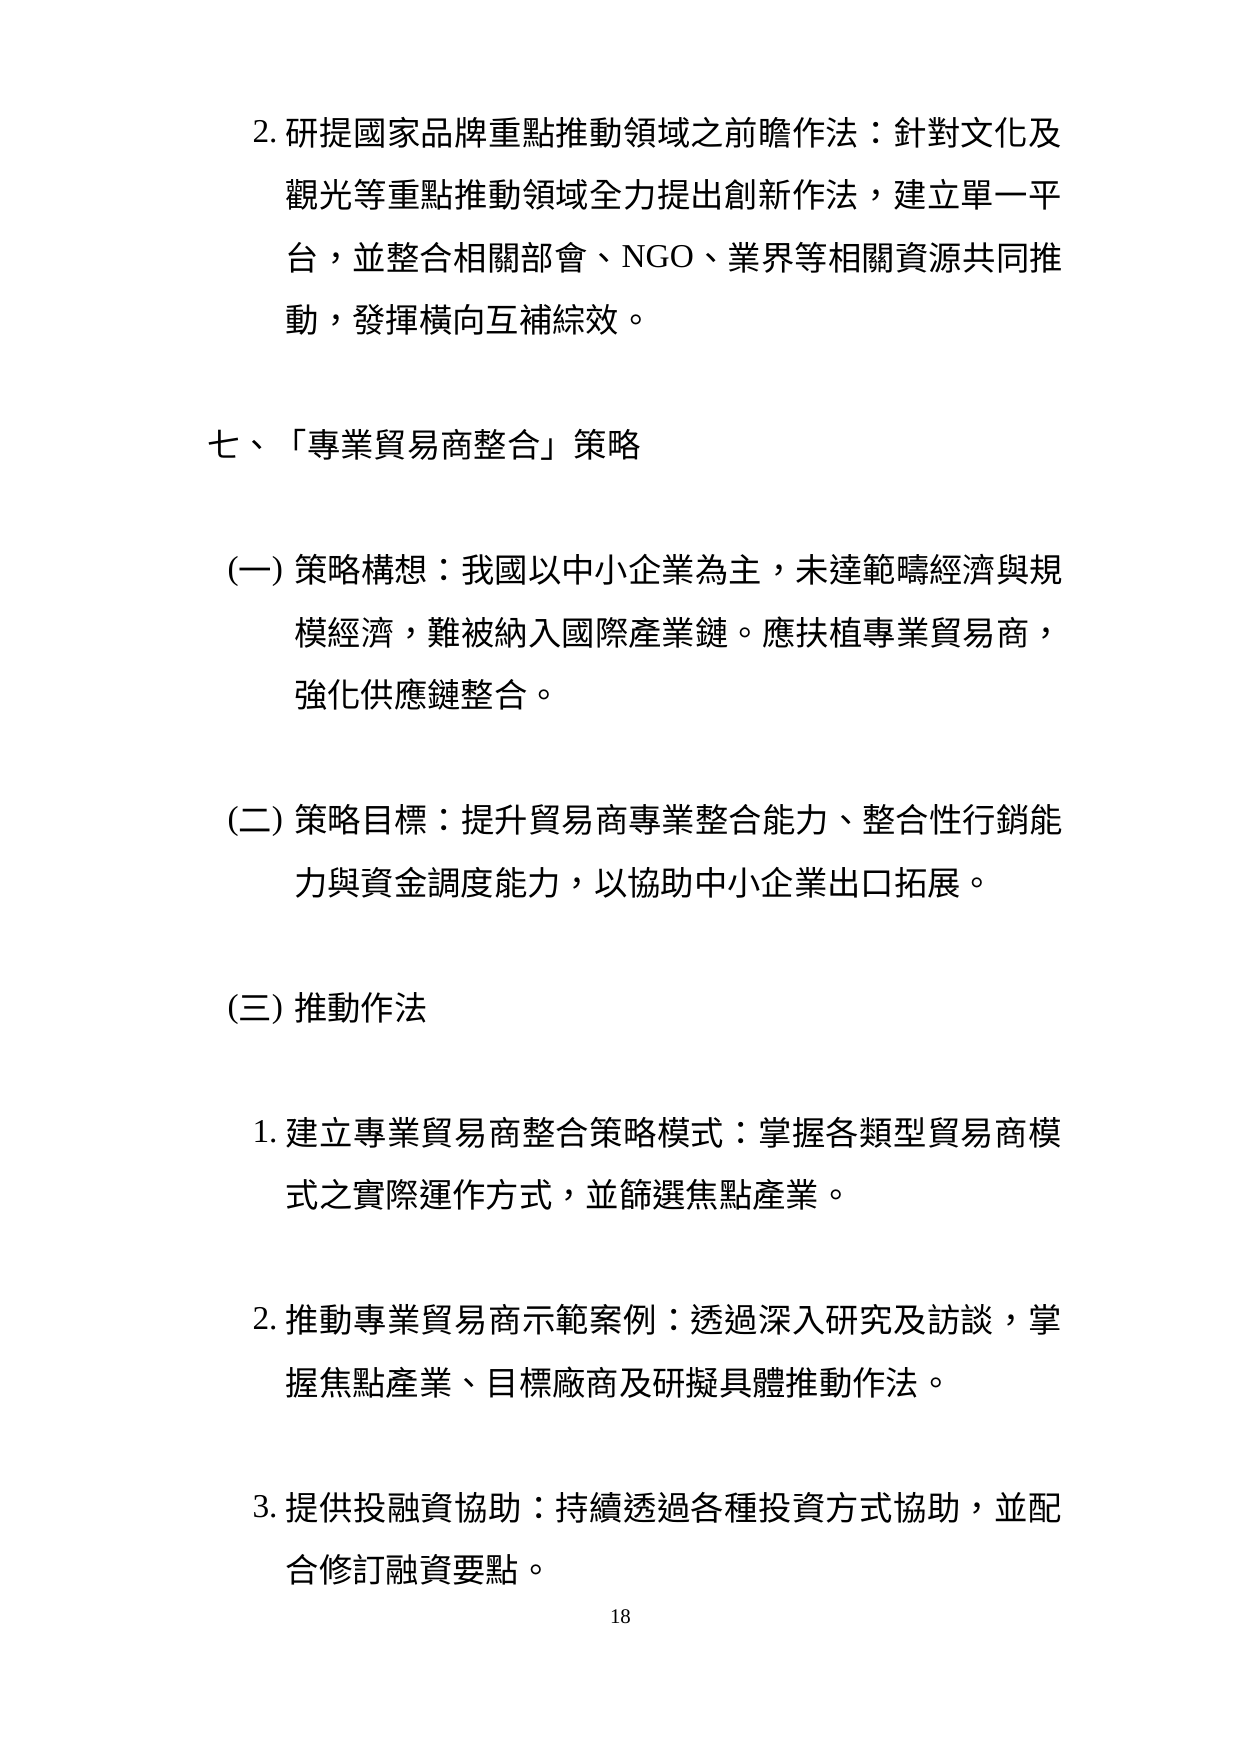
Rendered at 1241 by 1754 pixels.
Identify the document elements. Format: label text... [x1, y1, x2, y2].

text 2. 推動專業貿易商示範案例：透過深入研究及訪談，掌握焦點產業、目標廠商及研擬具體推動作法。 [252, 1276, 1063, 1401]
text (一) 策略構想：我國以中小企業為主，未達範疇經濟與規模經濟，難被納入國際產業鏈。應扶植專業貿易商，強化供應鏈整合。 [227, 526, 1063, 714]
text 2. 研提國家品牌重點推動領域之前瞻作法：針對文化及觀光等重點推動領域全力提出創新作法，建立單一平台，並整合相關部會、NGO、業界等相關資源共同推動，發揮橫向互補綜效。 [252, 89, 1063, 339]
text 3. 提供投融資協助：持續透過各種投資方式協助，並配合修訂融資要點。 [252, 1464, 1063, 1589]
text (二) 策略目標：提升貿易商專業整合能力、整合性行銷能力與資金調度能力，以協助中小企業出口拓展。 [227, 776, 1063, 901]
text (三) 推動作法 [227, 964, 1063, 1026]
text 七、「專業貿易商整合」策略 [207, 401, 1063, 464]
text 1. 建立專業貿易商整合策略模式：掌握各類型貿易商模式之實際運作方式，並篩選焦點產業。 [252, 1089, 1063, 1214]
